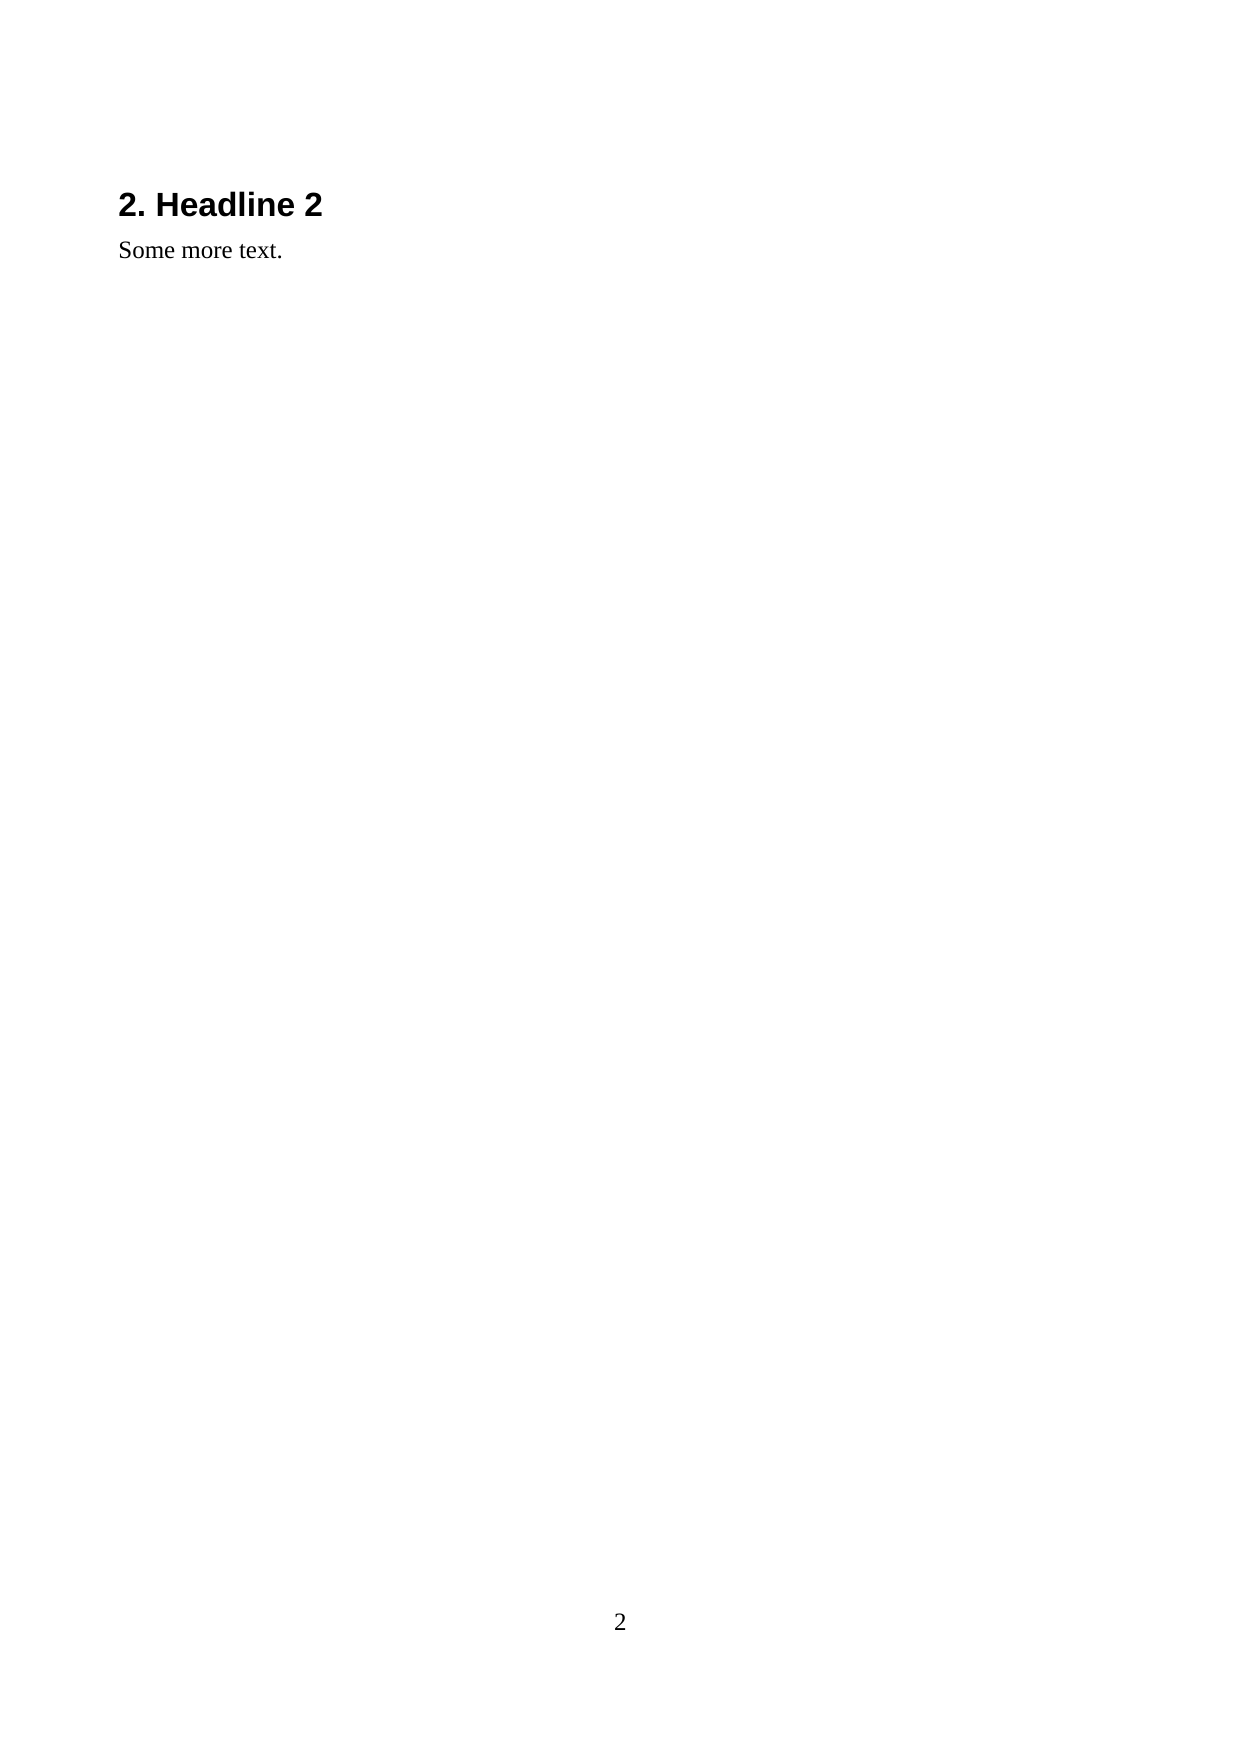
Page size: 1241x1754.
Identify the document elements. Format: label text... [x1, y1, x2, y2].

text Some more text. [118, 236, 1122, 264]
subtitle Headline 2 [118, 184, 1122, 223]
